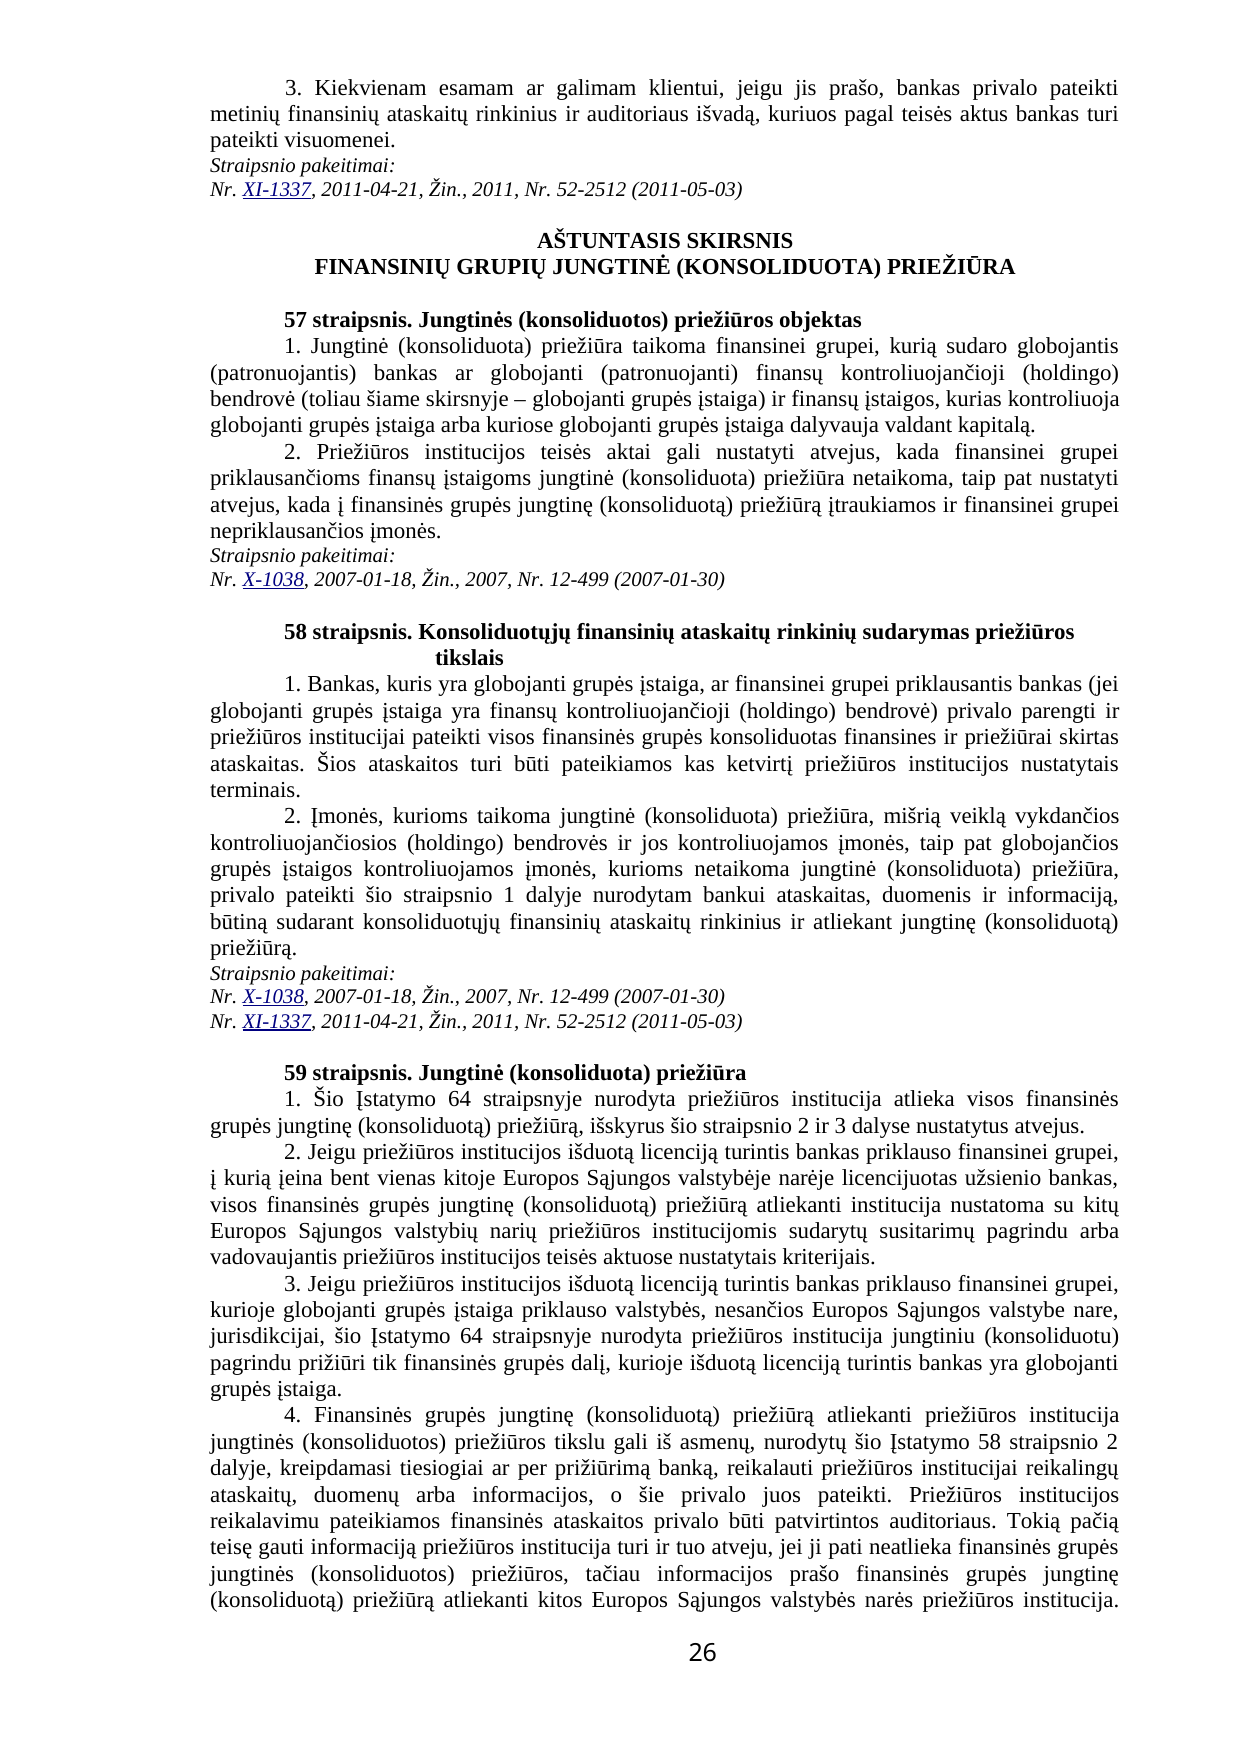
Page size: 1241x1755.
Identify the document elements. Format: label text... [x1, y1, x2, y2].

text 57 straipsnis. Jungtinės (konsoliduotos) priežiūros objektas [210, 306, 1120, 332]
text Straipsnio pakeitimai: [210, 960, 1120, 984]
text 1. Bankas, kuris yra globojanti grupės įstaiga, ar finansinei grupei priklausantis bankas (jei globojanti grupės įstaiga yra finansų kontroliuojančioji (holdingo) bendrovė) privalo parengti ir priežiūros institucijai pateikti visos finansinės grupės konsoliduotas finansines ir priežiūrai skirtas ataskaitas. Šios ataskaitos turi būti pateikiamos kas ketvirtį priežiūros institucijos nustatytais terminais. [210, 671, 1120, 802]
text 1. Jungtinė (konsoliduota) priežiūra taikoma finansinei grupei, kurią sudaro globojantis (patronuojantis) bankas ar globojanti (patronuojanti) finansų kontroliuojančioji (holdingo) bendrovė (toliau šiame skirsnyje – globojanti grupės įstaiga) ir finansų įstaigos, kurias kontroliuoja globojanti grupės įstaiga arba kuriose globojanti grupės įstaiga dalyvauja valdant kapitalą. [210, 332, 1120, 438]
text Nr. XI-1337, 2011-04-21, Žin., 2011, Nr. 52-2512 (2011-05-03) [210, 1008, 1120, 1033]
text 3. Jeigu priežiūros institucijos išduotą licenciją turintis bankas priklauso finansinei grupei, kurioje globojanti grupės įstaiga priklauso valstybės, nesančios Europos Sąjungos valstybe nare, jurisdikcijai, šio Įstatymo 64 straipsnyje nurodyta priežiūros institucija jungtiniu (konsoliduotu) pagrindu prižiūri tik finansinės grupės dalį, kurioje išduotą licenciją turintis bankas yra globojanti grupės įstaiga. [210, 1270, 1120, 1402]
text 3. Kiekvienam esamam ar galimam klientui, jeigu jis prašo, bankas privalo pateikti metinių finansinių ataskaitų rinkinius ir auditoriaus išvadą, kuriuos pagal teisės aktus bankas turi pateikti visuomenei. [210, 73, 1120, 153]
text FINANSINIŲ GRUPIŲ JUNGTINĖ (KONSOLIDUOTA) PRIEŽIŪRA [210, 253, 1120, 280]
text Straipsnio pakeitimai: [210, 543, 1120, 567]
text 4. Finansinės grupės jungtinę (konsoliduotą) priežiūrą atliekanti priežiūros institucija jungtinės (konsoliduotos) priežiūros tikslu gali iš asmenų, nurodytų šio Įstatymo 58 straipsnio 2 dalyje, kreipdamasi tiesiogiai ar per prižiūrimą banką, reikalauti priežiūros institucijai reikalingų ataskaitų, duomenų arba informacijos, o šie privalo juos pateikti. Priežiūros institucijos reikalavimu pateikiamos finansinės ataskaitos privalo būti patvirtintos auditoriaus. Tokią pačią teisę gauti informaciją priežiūros institucija turi ir tuo atveju, jei ji pati neatlieka finansinės grupės jungtinės (konsoliduotos) priežiūros, tačiau informacijos prašo finansinės grupės jungtinę (konsoliduotą) priežiūrą atliekanti kitos Europos Sąjungos valstybės narės priežiūros institucija. [210, 1402, 1120, 1612]
text Nr. X-1038, 2007-01-18, Žin., 2007, Nr. 12-499 (2007-01-30) [210, 567, 1120, 591]
text 2. Jeigu priežiūros institucijos išduotą licenciją turintis bankas priklauso finansinei grupei, į kurią įeina bent vienas kitoje Europos Sąjungos valstybėje narėje licencijuotas užsienio bankas, visos finansinės grupės jungtinę (konsoliduotą) priežiūrą atliekanti institucija nustatoma su kitų Europos Sąjungos valstybių narių priežiūros institucijomis sudarytų susitarimų pagrindu arba vadovaujantis priežiūros institucijos teisės aktuose nustatytais kriterijais. [210, 1138, 1120, 1270]
text tikslais [360, 644, 1120, 671]
text 1. Šio Įstatymo 64 straipsnyje nurodyta priežiūros institucija atlieka visos finansinės grupės jungtinę (konsoliduotą) priežiūrą, išskyrus šio straipsnio 2 ir 3 dalyse nustatytus atvejus. [210, 1085, 1120, 1138]
text Nr. X-1038, 2007-01-18, Žin., 2007, Nr. 12-499 (2007-01-30) [210, 984, 1120, 1008]
text 2. Įmonės, kurioms taikoma jungtinė (konsoliduota) priežiūra, mišrią veiklą vykdančios kontroliuojančiosios (holdingo) bendrovės ir jos kontroliuojamos įmonės, taip pat globojančios grupės įstaigos kontroliuojamos įmonės, kurioms netaikoma jungtinė (konsoliduota) priežiūra, privalo pateikti šio straipsnio 1 dalyje nurodytam bankui ataskaitas, duomenis ir informaciją, būtiną sudarant konsoliduotųjų finansinių ataskaitų rinkinius ir atliekant jungtinę (konsoliduotą) priežiūrą. [210, 802, 1120, 960]
text 2. Priežiūros institucijos teisės aktai gali nustatyti atvejus, kada finansinei grupei priklausančioms finansų įstaigoms jungtinė (konsoliduota) priežiūra netaikoma, taip pat nustatyti atvejus, kada į finansinės grupės jungtinę (konsoliduotą) priežiūrą įtraukiamos ir finansinei grupei nepriklausančios įmonės. [210, 438, 1120, 543]
text AŠTUNTASIS SKIRSNIS [210, 227, 1120, 253]
text Straipsnio pakeitimai: [210, 153, 1120, 177]
text 59 straipsnis. Jungtinė (konsoliduota) priežiūra [210, 1059, 1120, 1085]
text Nr. XI-1337, 2011-04-21, Žin., 2011, Nr. 52-2512 (2011-05-03) [210, 177, 1120, 201]
text 58 straipsnis. Konsoliduotųjų finansinių ataskaitų rinkinių sudarymas priežiūros [210, 618, 1120, 644]
